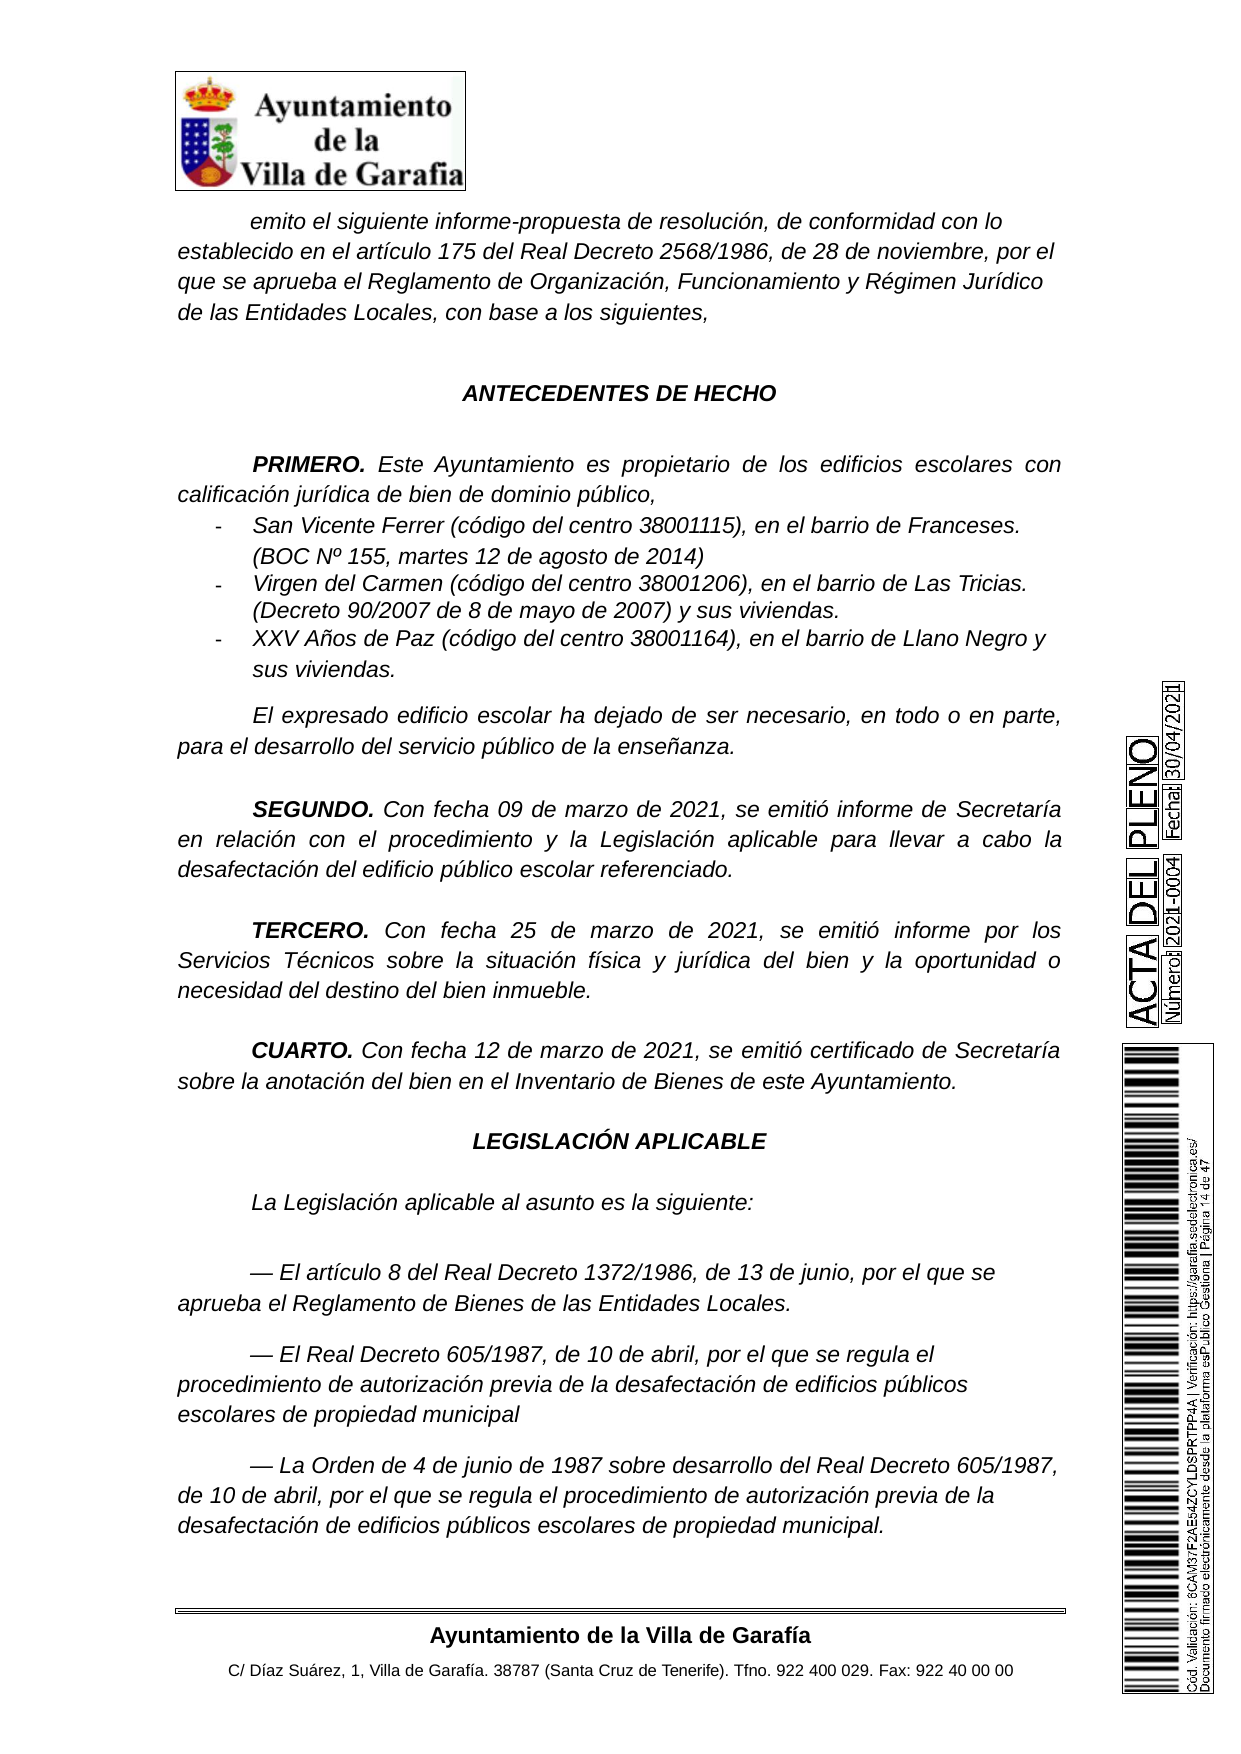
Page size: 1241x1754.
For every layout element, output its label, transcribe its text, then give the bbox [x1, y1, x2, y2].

text de 10 de abril, por el que se regula el procedimiento de autorización previa de la [177, 1483, 1017, 1509]
text PRIMERO. Este Ayuntamiento es propietario de los edificios escolares con [252, 452, 1086, 477]
picture [1127, 859, 1158, 878]
text emito el siguiente informe-propuesta de resolución, de conformidad con lo [250, 209, 1077, 234]
text para el desarrollo del servicio público de la enseñanza. [177, 734, 1085, 759]
picture [1126, 765, 1159, 808]
text que se aprueba el Reglamento de Organización, Funcionamiento y Régimen Jurídico [177, 269, 1077, 295]
text en relación con el procedimiento y la Legislación aplicable para llevar a cabo la [177, 827, 1086, 853]
text TERCERO. Con fecha 25 de marzo de 2021, se emitió informe por los [251, 918, 1086, 943]
picture [1163, 790, 1181, 839]
text San Vicente Ferrer (código del centro 38001115), en el barrio de Franceses. [252, 513, 1049, 538]
picture [1123, 1044, 1213, 1693]
text — [250, 1260, 279, 1286]
text de las Entidades Locales, con base a los siguientes, [177, 299, 1077, 325]
text - [215, 575, 247, 598]
text XXV Años de Paz (código del centro 38001164), en el barrio de Llano Negro y [252, 626, 1070, 651]
text Virgen del Carmen (código del centro 38001206), en el barrio de Las Tricias. [252, 571, 1070, 597]
text desafectación del edificio público escolar referenciado. [177, 857, 1086, 883]
picture [1164, 855, 1181, 913]
text Ayuntamiento de la Villa de Garafía [429, 1623, 836, 1648]
text escolares de propiedad municipal [177, 1402, 992, 1428]
text procedimiento de autorización previa de la desafectación de edificios públicos [177, 1372, 992, 1397]
picture [1127, 879, 1158, 925]
text La Legislación aplicable al asunto es la siguiente: [251, 1189, 778, 1215]
picture [1162, 956, 1181, 999]
text - [215, 629, 247, 652]
text ANTECEDENTES DE HECHO [462, 381, 801, 406]
text Servicios Técnicos sobre la situación física y jurídica del bien y la oportunidad o [177, 948, 1086, 973]
text El artículo 8 del Real Decreto 1372/1986, de 13 de junio, por el que se [279, 1260, 1019, 1286]
text LEGISLACIÓN APLICABLE [472, 1129, 790, 1155]
text sus viviendas. [252, 657, 421, 682]
text establecido en el artículo 175 del Real Decreto 2568/1986, de 28 de noviembre, por el [177, 239, 1077, 265]
text (Decreto 90/2007 de 8 de mayo de 2007) y sus viviendas. [252, 598, 1070, 624]
text SEGUNDO. Con fecha 09 de marzo de 2021, se emitió informe de Secretaría [252, 797, 1086, 822]
text - [215, 516, 247, 539]
text sobre la anotación del bien en el Inventario de Bienes de este Ayuntamiento. [177, 1069, 1086, 1094]
text La Orden de 4 de junio de 1987 sobre desarrollo del Real Decreto 605/1987, [279, 1453, 1082, 1479]
picture [176, 1609, 1065, 1613]
picture [1127, 936, 1158, 1027]
text aprueba el Reglamento de Bienes de las Entidades Locales. [177, 1291, 816, 1316]
text necesidad del destino del bien inmueble. [177, 978, 1086, 1004]
text (BOC Nº 155, martes 12 de agosto de 2014) [252, 544, 729, 569]
text calificación jurídica de bien de dominio público, [177, 482, 1086, 507]
picture [1164, 914, 1181, 946]
text El expresado edificio escolar ha dejado de ser necesario, en todo o en parte, [252, 703, 1085, 729]
text — [250, 1453, 279, 1479]
text El Real Decreto 605/1987, de 10 de abril, por el que se regula el [279, 1342, 958, 1367]
picture [1163, 682, 1184, 691]
picture [1127, 737, 1158, 764]
picture [1162, 1000, 1181, 1023]
picture [1127, 809, 1158, 848]
text C/ Díaz Suárez, 1, Villa de Garafía. 38787 (Santa Cruz de Tenerife). Tfno. 922 400 029. Fax: 922 40 00 00 [228, 1662, 1037, 1680]
text — [250, 1342, 279, 1367]
text CUARTO. Con fecha 12 de marzo de 2021, se emitió certificado de Secretaría [251, 1038, 1086, 1064]
picture [1163, 692, 1184, 779]
picture [176, 72, 465, 190]
picture [1163, 785, 1181, 789]
text desafectación de edificios públicos escolares de propiedad municipal. [177, 1513, 1017, 1539]
